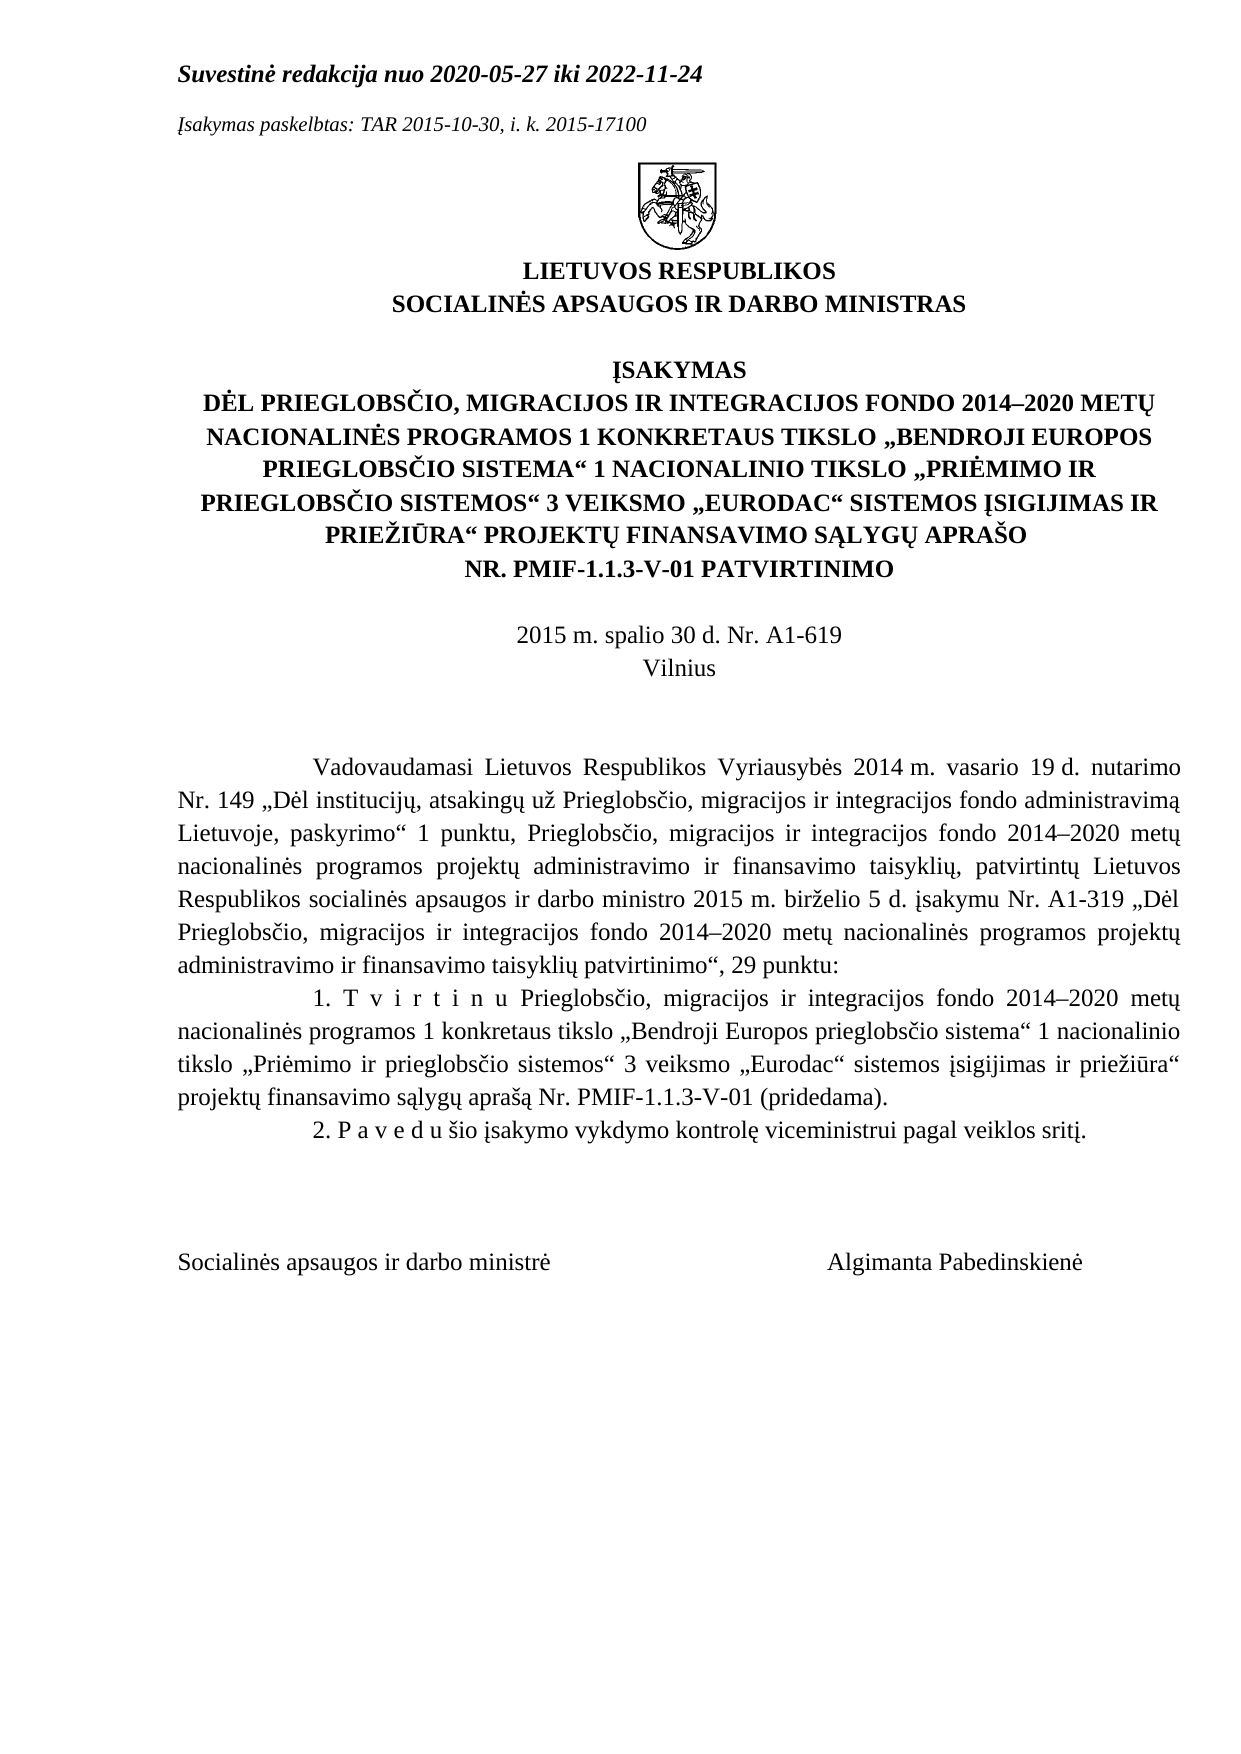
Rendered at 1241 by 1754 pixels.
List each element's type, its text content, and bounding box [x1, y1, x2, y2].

text 1. T v i r t i n u Prieglobsčio, migracijos ir integracijos fondo 2014–2020 metų nacionalinės programos 1 konkretaus tikslo „Bendroji Europos prieglobsčio sistema“ 1 nacionalinio tikslo „Priėmimo ir prieglobsčio sistemos“ 3 veiksmo „Eurodac“ sistemos įsigijimas ir priežiūra“ projektų finansavimo sąlygų aprašą Nr. PMIF-1.1.3-V-01 (pridedama). [177, 983, 1181, 1111]
text Vadovaudamasi Lietuvos Respublikos Vyriausybės 2014 m. vasario 19 d. nutarimo Nr. 149 „Dėl institucijų, atsakingų už Prieglobsčio, migracijos ir integracijos fondo administravimą Lietuvoje, paskyrimo“ 1 punktu, Prieglobsčio, migracijos ir integracijos fondo 2014–2020 metų nacionalinės programos projektų administravimo ir finansavimo taisyklių, patvirtintų Lietuvos Respublikos socialinės apsaugos ir darbo ministro 2015 m. birželio 5 d. įsakymu Nr. A1-319 „Dėl Prieglobsčio, migracijos ir integracijos fondo 2014–2020 metų nacionalinės programos projektų administravimo ir finansavimo taisyklių patvirtinimo“, 29 punktu: [177, 752, 1181, 979]
text Vilnius [177, 653, 1181, 681]
text Įsakymas paskelbtas: TAR 2015-10-30, i. k. 2015-17100 [177, 112, 1181, 136]
text Suvestinė redakcija nuo 2020-05-27 iki 2022-11-24 [177, 59, 1181, 88]
text SOCIALINĖS APSAUGOS IR DARBO MINISTRAS [177, 289, 1181, 318]
text LIETUVOS RESPUBLIKOS [177, 256, 1181, 285]
text 2015 m. spalio 30 d. Nr. A1-619 [177, 620, 1181, 648]
text Socialinės apsaugos ir darbo ministrė Algimanta Pabedinskienė [177, 1247, 1181, 1276]
text NR. PMIF-1.1.3-V-01 PATVIRTINIMO [177, 554, 1181, 582]
text DĖL PRIEGLOBSČIO, MIGRACIJOS IR INTEGRACIJOS FONDO 2014–2020 METŲ NACIONALINĖS PROGRAMOS 1 KONKRETAUS TIKSLO „BENDROJI EUROPOS PRIEGLOBSČIO SISTEMA“ 1 NACIONALINIO TIKSLO „PRIĖMIMO IR PRIEGLOBSČIO SISTEMOS“ 3 VEIKSMO „EURODAC“ SISTEMOS ĮSIGIJIMAS IR PRIEŽIŪRA“ PROJEKTŲ FINANSAVIMO SĄLYGŲ APRAŠO [177, 388, 1181, 549]
text ĮSAKYMAS [177, 356, 1181, 384]
text 2. P a v e d u šio įsakymo vykdymo kontrolę viceministrui pagal veiklos sritį. [177, 1115, 1181, 1144]
